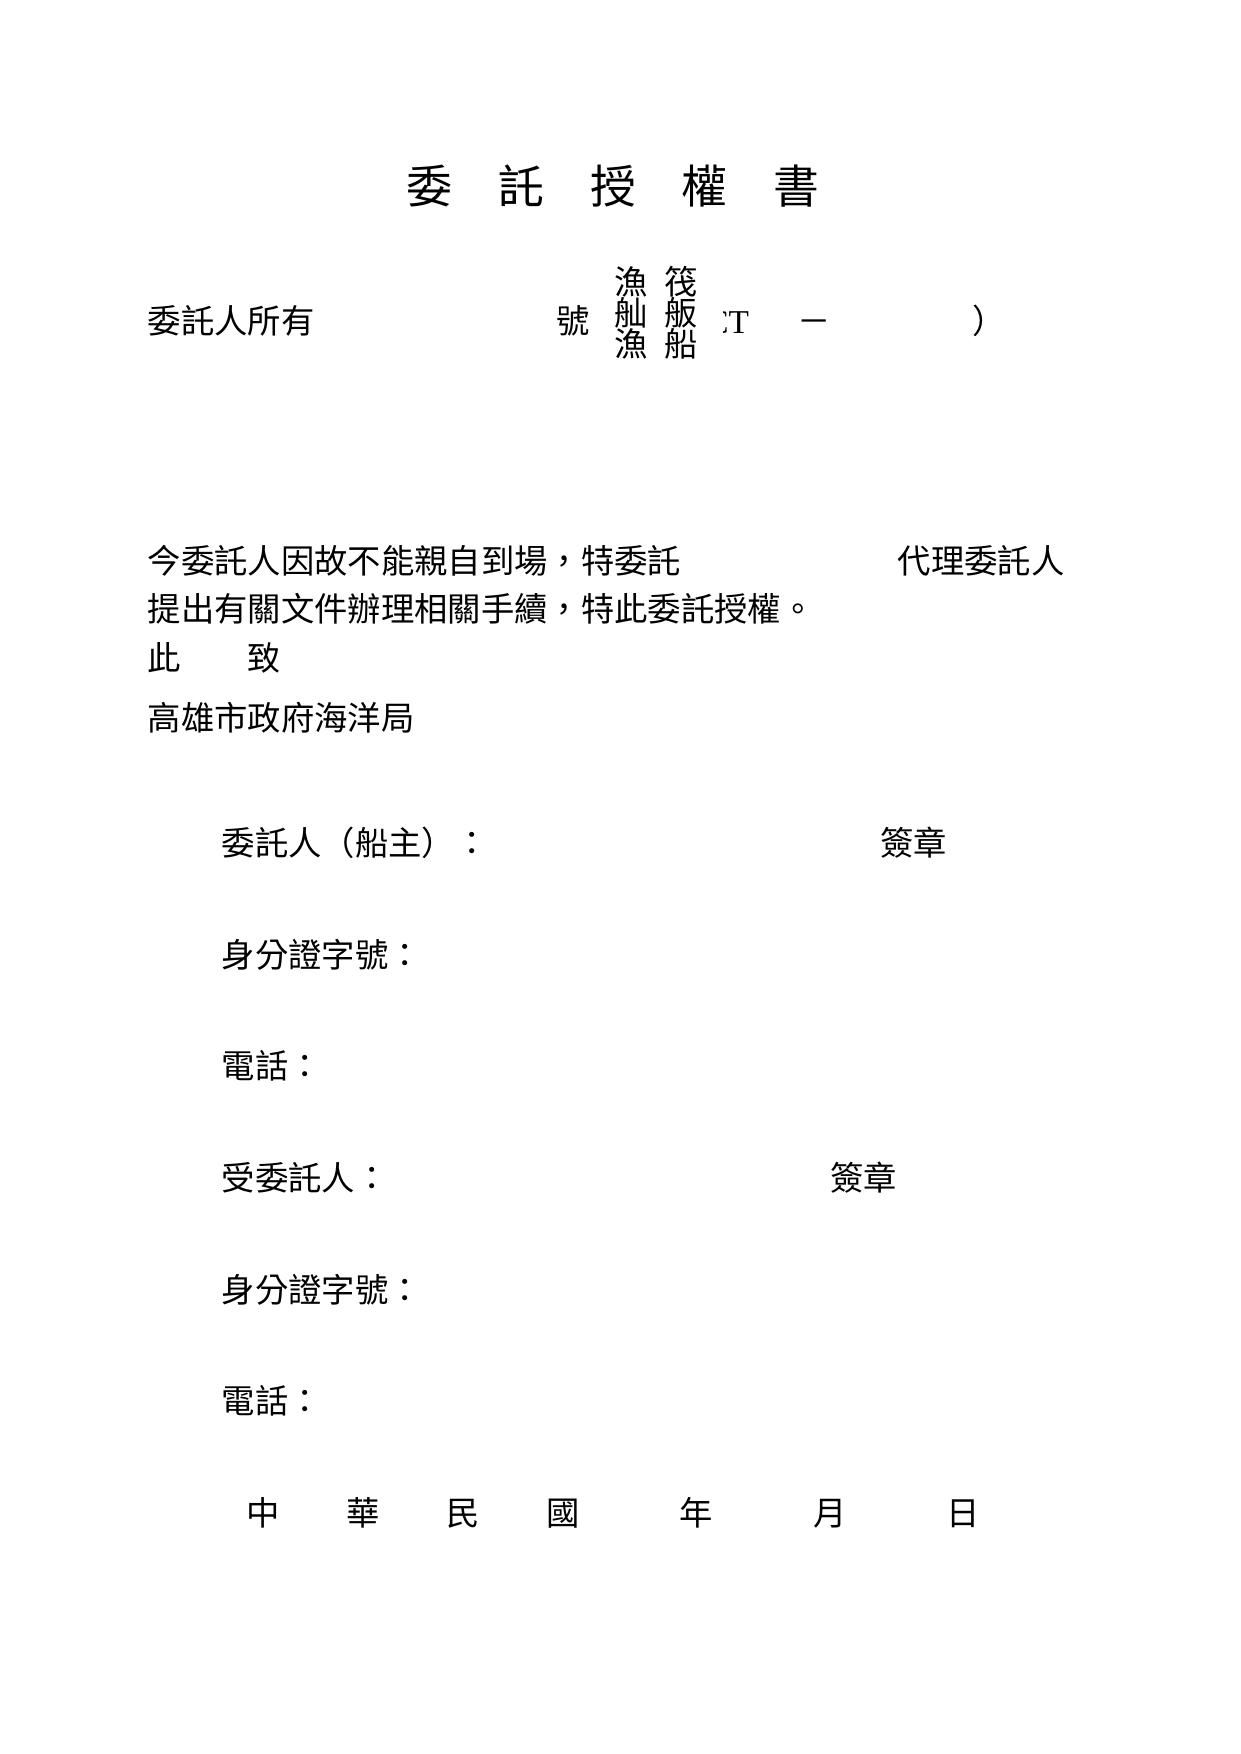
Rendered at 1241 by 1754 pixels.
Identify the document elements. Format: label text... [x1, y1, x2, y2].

text 電話： [222, 1375, 1078, 1423]
text 委託人（船主）： 簽章 [222, 817, 1078, 865]
text 此 致 [148, 631, 1078, 680]
text 委託人所有 號 （CT － ） [148, 262, 1078, 381]
text 身分證字號： [222, 1263, 1078, 1312]
text 身分證字號： [222, 929, 1078, 977]
text 舢 舨 [614, 301, 708, 332]
text 今委託人因故不能親自到場，特委託 代理委託人提出有關文件辦理相關手續，特此委託授權。 [148, 535, 1078, 631]
text 受委託人： 簽章 [222, 1152, 1078, 1200]
text 漁 船 [614, 332, 708, 363]
text 電話： [222, 1040, 1078, 1088]
text 高雄市政府海洋局 [148, 692, 1078, 740]
text 漁 筏 [614, 269, 708, 301]
text 委 託 授 權 書 [148, 150, 1078, 216]
text 中 華 民 國 年 月 日 [148, 1486, 1078, 1535]
